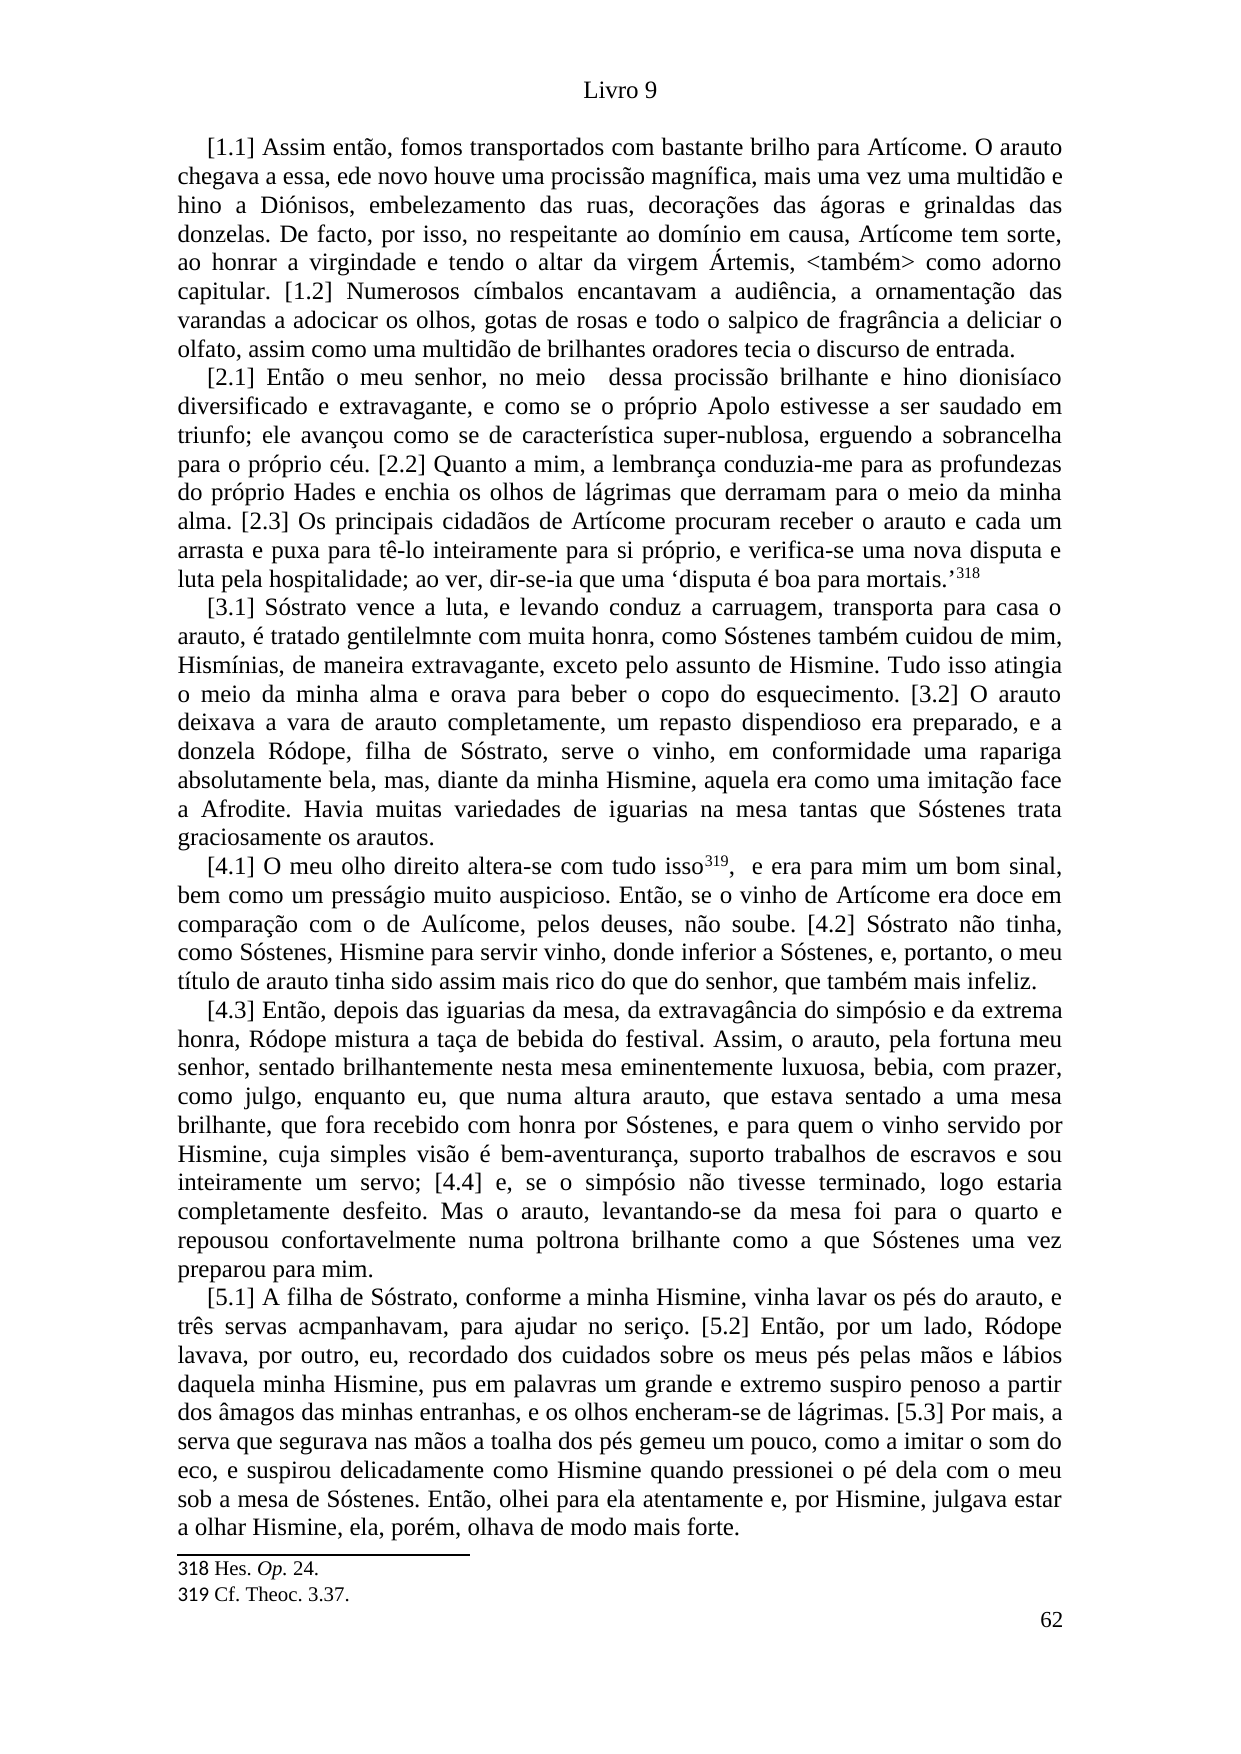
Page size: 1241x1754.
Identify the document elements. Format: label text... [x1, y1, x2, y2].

text [5.1] A filha de Sóstrato, conforme a minha Hismine, vinha lavar os pés do arauto, e três servas acmpanhavam, para ajudar no seriço. [5.2] Então, por um lado, Ródope lavava, por outro, eu, recordado dos cuidados sobre os meus pés pelas mãos e lábios daquela minha Hismine, pus em palavras um grande e extremo suspiro penoso a partir dos âmagos das minhas entranhas, e os olhos encheram-se de lágrimas. [5.3] Por mais, a serva que segurava nas mãos a toalha dos pés gemeu um pouco, como a imitar o som do eco, e suspirou delicadamente como Hismine quando pressionei o pé dela com o meu sob a mesa de Sóstenes. Então, olhei para ela atentamente e, por Hismine, julgava estar a olhar Hismine, ela, porém, olhava de modo mais forte. [177, 1282, 1063, 1541]
text [4.1] O meu olho direito altera-se com tudo isso, e era para mim um bom sinal, bem como um presságio muito auspicioso. Então, se o vinho de Artícome era doce em comparação com o de Aulícome, pelos deuses, não soube. [4.2] Sóstrato não tinha, como Sóstenes, Hismine para servir vinho, donde inferior a Sóstenes, e, portanto, o meu título de arauto tinha sido assim mais rico do que do senhor, que também mais infeliz. [177, 851, 1063, 995]
text [3.1] Sóstrato vence a luta, e levando conduz a carruagem, transporta para casa o arauto, é tratado gentilelmnte com muita honra, como Sóstenes também cuidou de mim, Hismínias, de maneira extravagante, exceto pelo assunto de Hismine. Tudo isso atingia o meio da minha alma e orava para beber o copo do esquecimento. [3.2] O arauto deixava a vara de arauto completamente, um repasto dispendioso era preparado, e a donzela Ródope, filha de Sóstrato, serve o vinho, em conformidade uma rapariga absolutamente bela, mas, diante da minha Hismine, aquela era como uma imitação face a Afrodite. Havia muitas variedades de iguarias na mesa tantas que Sóstenes trata graciosamente os arautos. [177, 592, 1063, 851]
text Cf. Theoc. 3.37. [177, 1581, 1063, 1606]
text [1.1] Assim então, fomos transportados com bastante brilho para Artícome. O arauto chegava a essa, ede novo houve uma procissão magnífica, mais uma vez uma multidão e hino a Diónisos, embelezamento das ruas, decorações das ágoras e grinaldas das donzelas. De facto, por isso, no respeitante ao domínio em causa, Artícome tem sorte, ao honrar a virgindade e tendo o altar da virgem Ártemis, <também> como adorno capitular. [1.2] Numerosos címbalos encantavam a audiência, a ornamentação das varandas a adocicar os olhos, gotas de rosas e todo o salpico de fragrância a deliciar o olfato, assim como uma multidão de brilhantes oradores tecia o discurso de entrada. [177, 132, 1063, 362]
text Livro 9 [177, 75, 1063, 104]
text [2.1] Então o meu senhor, no meio dessa procissão brilhante e hino dionisíaco diversificado e extravagante, e como se o próprio Apolo estivesse a ser saudado em triunfo; ele avançou como se de característica super-nublosa, erguendo a sobrancelha para o próprio céu. [2.2] Quanto a mim, a lembrança conduzia-me para as profundezas do próprio Hades e enchia os olhos de lágrimas que derramam para o meio da minha alma. [2.3] Os principais cidadãos de Artícome procuram receber o arauto e cada um arrasta e puxa para tê-lo inteiramente para si próprio, e verifica-se uma nova disputa e luta pela hospitalidade; ao ver, dir-se-ia que uma ‘disputa é boa para mortais.’ [177, 362, 1063, 592]
text [4.3] Então, depois das iguarias da mesa, da extravagância do simpósio e da extrema honra, Ródope mistura a taça de bebida do festival. Assim, o arauto, pela fortuna meu senhor, sentado brilhantemente nesta mesa eminentemente luxuosa, bebia, com prazer, como julgo, enquanto eu, que numa altura arauto, que estava sentado a uma mesa brilhante, que fora recebido com honra por Sóstenes, e para quem o vinho servido por Hismine, cuja simples visão é bem-aventurança, suporto trabalhos de escravos e sou inteiramente um servo; [4.4] e, se o simpósio não tivesse terminado, logo estaria completamente desfeito. Mas o arauto, levantando-se da mesa foi para o quarto e repousou confortavelmente numa poltrona brilhante como a que Sóstenes uma vez preparou para mim. [177, 995, 1063, 1282]
text Hes. Op. 24. [177, 1555, 1063, 1581]
